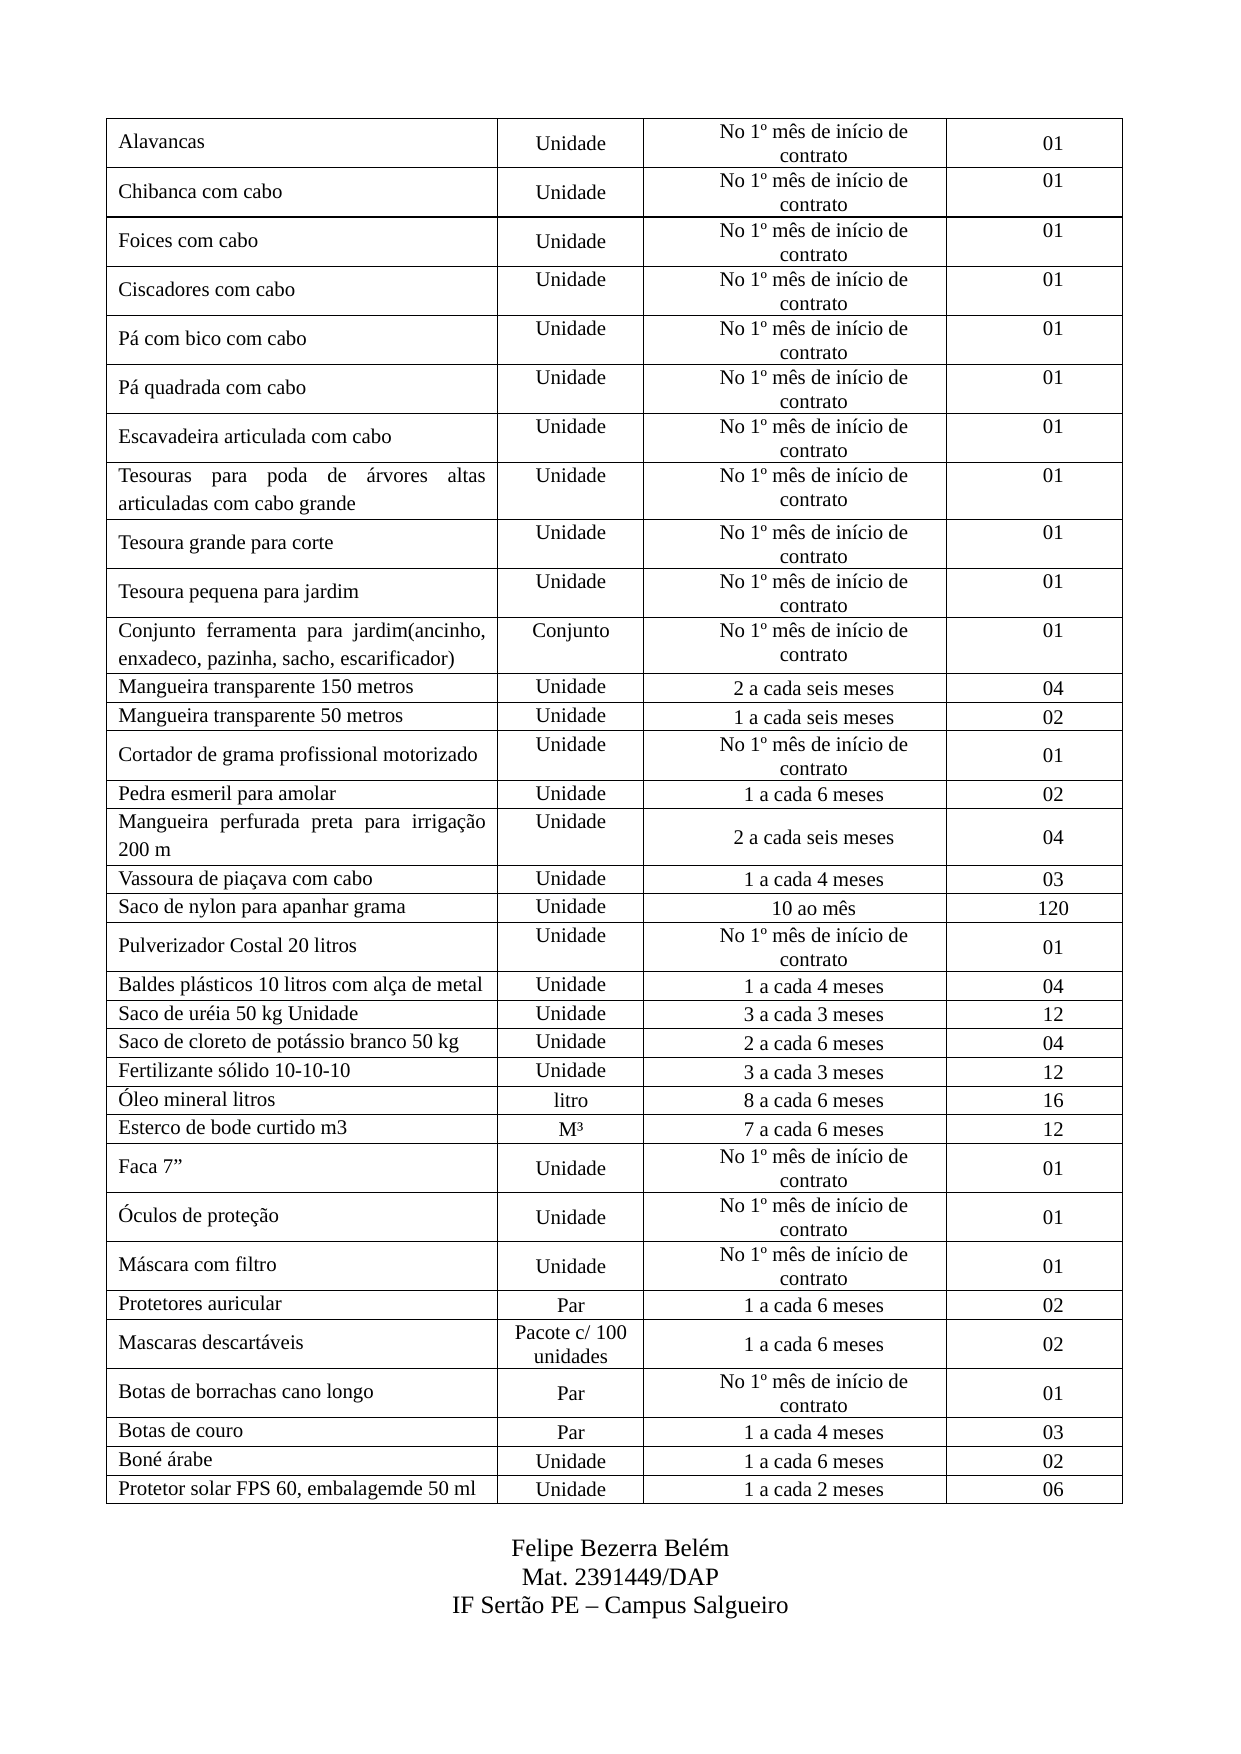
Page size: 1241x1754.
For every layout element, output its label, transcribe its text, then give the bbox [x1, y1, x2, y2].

table_cell 2 a cada seis meses [644, 674, 946, 702]
table_cell Cortador de grama profissional motorizado [107, 731, 497, 779]
table_cell 03 [947, 1418, 1122, 1446]
table_cell 01 [947, 1242, 1122, 1290]
table_cell No 1º mês de início de contrato [644, 168, 946, 216]
table_cell Pá quadrada com cabo [107, 365, 497, 413]
table_cell No 1º mês de início de contrato [644, 923, 946, 971]
table_cell 3 a cada 3 meses [644, 1058, 946, 1086]
table_cell 03 [947, 866, 1122, 893]
table_cell 04 [947, 1029, 1122, 1057]
table_cell 1 a cada 6 meses [644, 1291, 946, 1319]
table_cell 12 [947, 1001, 1122, 1028]
table_cell 02 [947, 703, 1122, 730]
table_cell Unidade [498, 894, 643, 922]
table_cell Escavadeira articulada com cabo [107, 414, 497, 462]
table_cell Mangueira transparente 150 metros [107, 674, 497, 702]
table_cell 12 [947, 1115, 1122, 1143]
table_cell Chibanca com cabo [107, 168, 497, 216]
table_cell No 1º mês de início de contrato [644, 463, 946, 518]
table_cell Unidade [498, 1476, 643, 1503]
table_cell No 1º mês de início de contrato [644, 731, 946, 779]
table_cell 01 [947, 365, 1122, 413]
table_cell M³ [498, 1115, 643, 1143]
table_cell 04 [947, 972, 1122, 999]
table_cell 1 a cada 6 meses [644, 1447, 946, 1474]
table_cell No 1º mês de início de contrato [644, 1242, 946, 1290]
table_cell Unidade [498, 218, 643, 266]
table_cell Unidade [498, 168, 643, 216]
table_cell Unidade [498, 520, 643, 568]
table_cell Faca 7” [107, 1144, 497, 1192]
table_cell Saco de uréia 50 kg Unidade [107, 1001, 497, 1028]
table_cell Baldes plásticos 10 litros com alça de metal [107, 972, 497, 999]
table_cell Saco de cloreto de potássio branco 50 kg [107, 1029, 497, 1057]
table_cell Conjunto [498, 618, 643, 673]
table_cell Unidade [498, 1193, 643, 1241]
table_cell Par [498, 1291, 643, 1319]
table_cell Fertilizante sólido 10-10-10 [107, 1058, 497, 1086]
table_cell 01 [947, 520, 1122, 568]
table_cell Unidade [498, 972, 643, 999]
table_cell 8 a cada 6 meses [644, 1087, 946, 1114]
table_cell Conjunto ferramenta para jardim(ancinho, enxadeco, pazinha, sacho, escarificador) [107, 618, 497, 673]
table_cell Saco de nylon para apanhar grama [107, 894, 497, 922]
table_cell Pedra esmeril para amolar [107, 781, 497, 808]
table_cell 1 a cada 4 meses [644, 972, 946, 999]
text IF Sertão PE – Campus Salgueiro [118, 1591, 1122, 1619]
table_cell Pá com bico com cabo [107, 316, 497, 364]
table_cell 10 ao mês [644, 894, 946, 922]
table_cell Ciscadores com cabo [107, 267, 497, 315]
table_cell 01 [947, 119, 1122, 167]
table_cell 01 [947, 1369, 1122, 1417]
table_cell 01 [947, 218, 1122, 266]
table_cell Tesoura grande para corte [107, 520, 497, 568]
table_cell Mangueira perfurada preta para irrigação 200 m [107, 809, 497, 864]
table_cell 120 [947, 894, 1122, 922]
table_cell Óculos de proteção [107, 1193, 497, 1241]
table_cell Unidade [498, 1058, 643, 1086]
table_cell No 1º mês de início de contrato [644, 1193, 946, 1241]
table_cell 02 [947, 781, 1122, 808]
table_cell 16 [947, 1087, 1122, 1114]
table_cell 1 a cada 4 meses [644, 866, 946, 893]
table_cell Pulverizador Costal 20 litros [107, 923, 497, 971]
table_cell Unidade [498, 809, 643, 864]
table_cell 01 [947, 923, 1122, 971]
table_cell Botas de borrachas cano longo [107, 1369, 497, 1417]
table_cell No 1º mês de início de contrato [644, 1144, 946, 1192]
table_cell 01 [947, 569, 1122, 617]
table_cell Unidade [498, 1144, 643, 1192]
table_cell Unidade [498, 781, 643, 808]
table_cell 04 [947, 674, 1122, 702]
table_cell No 1º mês de início de contrato [644, 569, 946, 617]
table_cell Protetor solar FPS 60, embalagemde 50 ml [107, 1476, 497, 1503]
table_cell 01 [947, 1144, 1122, 1192]
table_cell Unidade [498, 674, 643, 702]
table_cell 3 a cada 3 meses [644, 1001, 946, 1028]
table_cell Tesoura pequena para jardim [107, 569, 497, 617]
table_cell 02 [947, 1447, 1122, 1474]
table_cell Alavancas [107, 119, 497, 167]
table_cell Protetores auricular [107, 1291, 497, 1319]
table_cell 01 [947, 316, 1122, 364]
table_cell Par [498, 1369, 643, 1417]
table_cell 01 [947, 731, 1122, 779]
table_cell 02 [947, 1291, 1122, 1319]
table_cell 01 [947, 1193, 1122, 1241]
table_cell Unidade [498, 703, 643, 730]
table_cell 2 a cada 6 meses [644, 1029, 946, 1057]
table_cell Unidade [498, 1242, 643, 1290]
table_cell No 1º mês de início de contrato [644, 414, 946, 462]
text Felipe Bezerra Belém [118, 1533, 1122, 1562]
table_cell Foices com cabo [107, 218, 497, 266]
table_cell litro [498, 1087, 643, 1114]
table_cell Unidade [498, 1001, 643, 1028]
table_cell 1 a cada 6 meses [644, 1320, 946, 1368]
table_cell Vassoura de piaçava com cabo [107, 866, 497, 893]
table_cell No 1º mês de início de contrato [644, 618, 946, 673]
table_cell Máscara com filtro [107, 1242, 497, 1290]
table_cell No 1º mês de início de contrato [644, 119, 946, 167]
table_cell No 1º mês de início de contrato [644, 520, 946, 568]
table_cell Unidade [498, 569, 643, 617]
table_cell 06 [947, 1476, 1122, 1503]
table_cell Unidade [498, 267, 643, 315]
table_cell 1 a cada 4 meses [644, 1418, 946, 1446]
table_cell 12 [947, 1058, 1122, 1086]
table_cell Pacote c/ 100 unidades [498, 1320, 643, 1368]
table_cell 01 [947, 267, 1122, 315]
table_cell Unidade [498, 119, 643, 167]
table_cell Unidade [498, 1029, 643, 1057]
table_cell Unidade [498, 463, 643, 518]
table_cell No 1º mês de início de contrato [644, 316, 946, 364]
table_cell Unidade [498, 365, 643, 413]
table_cell No 1º mês de início de contrato [644, 218, 946, 266]
table_cell Mascaras descartáveis [107, 1320, 497, 1368]
table_cell Par [498, 1418, 643, 1446]
table_cell 2 a cada seis meses [644, 809, 946, 864]
table_cell Unidade [498, 414, 643, 462]
table_cell 04 [947, 809, 1122, 864]
table_cell Unidade [498, 316, 643, 364]
table_cell 01 [947, 168, 1122, 216]
table_cell 02 [947, 1320, 1122, 1368]
table_cell 7 a cada 6 meses [644, 1115, 946, 1143]
table_cell 01 [947, 463, 1122, 518]
table_cell Esterco de bode curtido m3 [107, 1115, 497, 1143]
table_cell Unidade [498, 923, 643, 971]
table_cell Mangueira transparente 50 metros [107, 703, 497, 730]
text Mat. 2391449/DAP [118, 1562, 1122, 1591]
table_cell Óleo mineral litros [107, 1087, 497, 1114]
table_cell Botas de couro [107, 1418, 497, 1446]
table_cell 01 [947, 414, 1122, 462]
table_cell 1 a cada 6 meses [644, 781, 946, 808]
table_cell Boné árabe [107, 1447, 497, 1474]
table_cell No 1º mês de início de contrato [644, 267, 946, 315]
table_cell Tesouras para poda de árvores altas articuladas com cabo grande [107, 463, 497, 518]
table_cell Unidade [498, 866, 643, 893]
table_cell No 1º mês de início de contrato [644, 1369, 946, 1417]
table_cell No 1º mês de início de contrato [644, 365, 946, 413]
table_cell 1 a cada seis meses [644, 703, 946, 730]
table_cell 1 a cada 2 meses [644, 1476, 946, 1503]
table_cell Unidade [498, 1447, 643, 1474]
table_cell Unidade [498, 731, 643, 779]
table_cell 01 [947, 618, 1122, 673]
